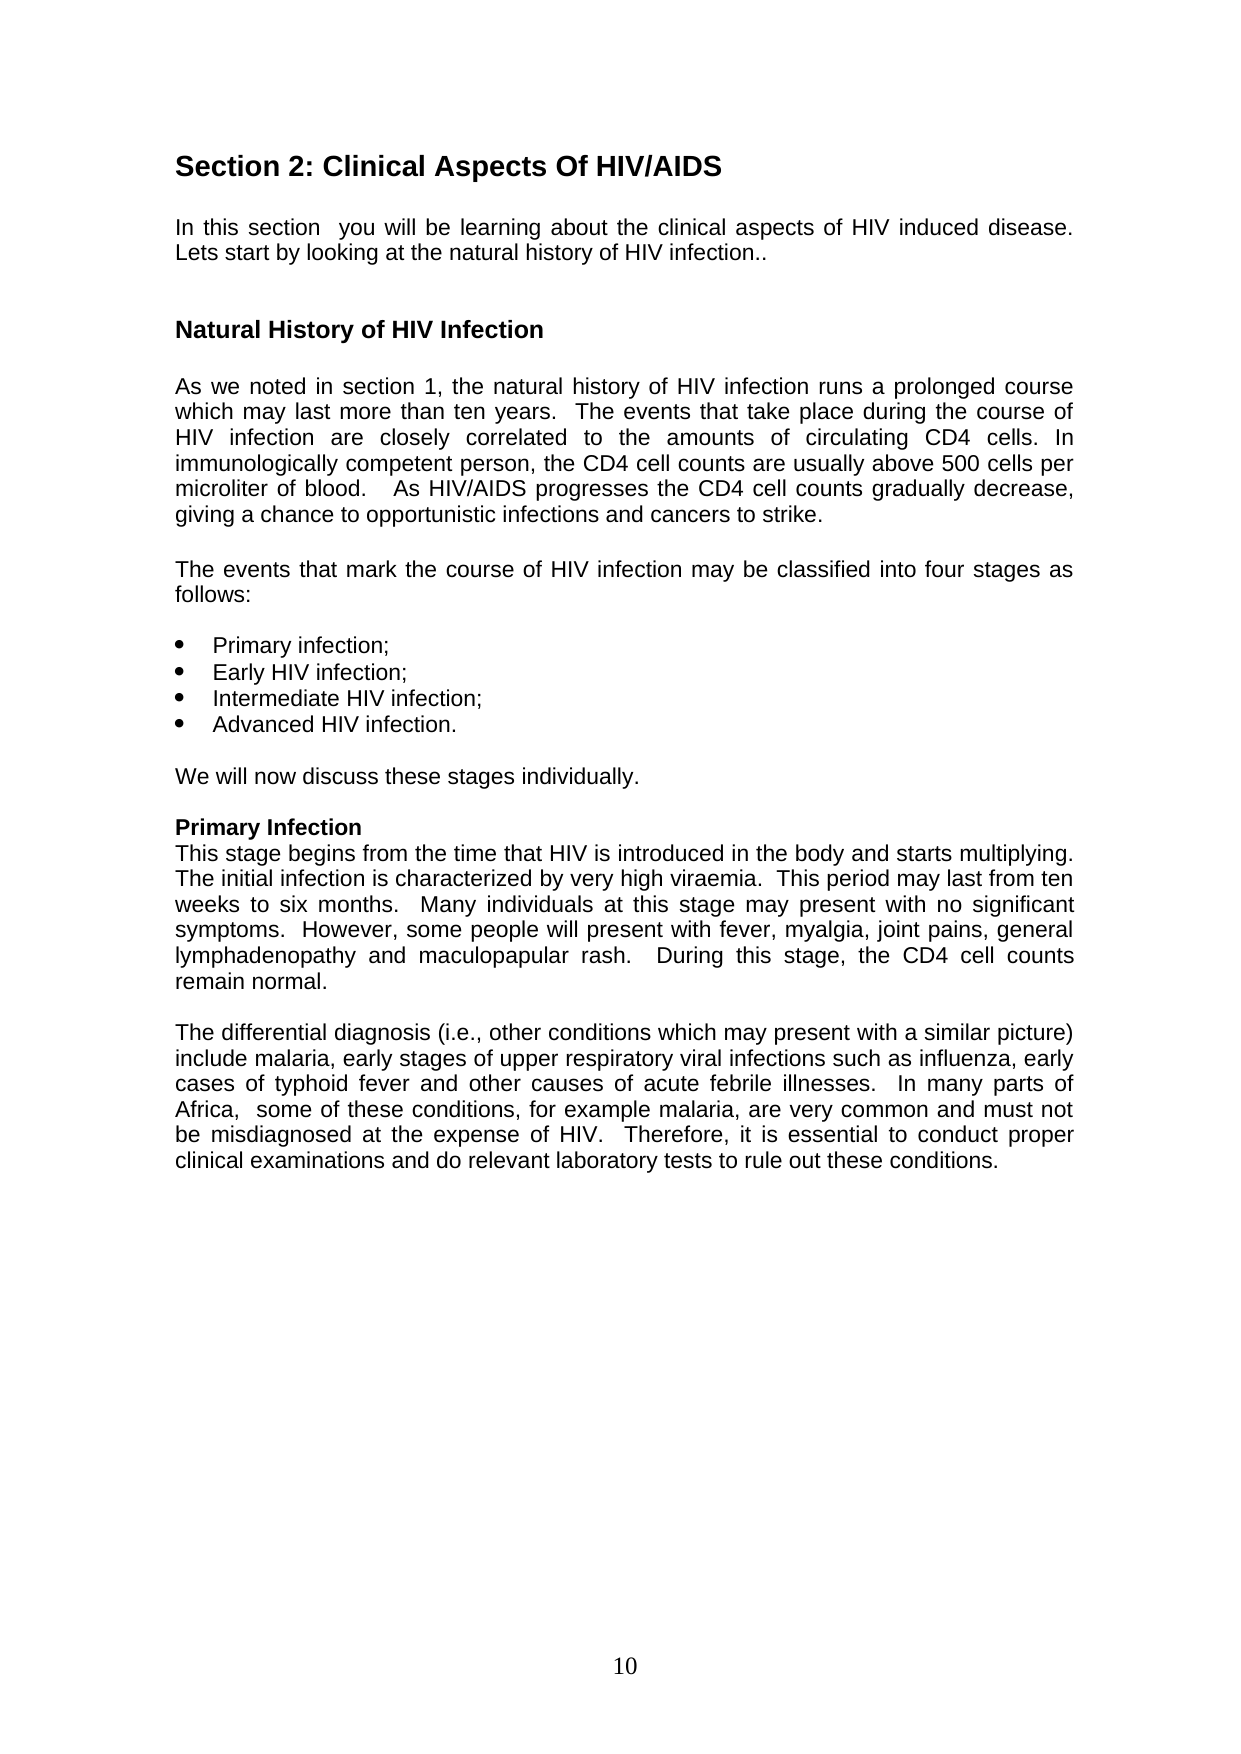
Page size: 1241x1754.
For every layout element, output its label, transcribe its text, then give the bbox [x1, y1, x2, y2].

text As we noted in section 1, the natural history of HIV infection runs a prolonged course which may last more than ten years. The events that take place during the course of HIV infection are closely correlated to the amounts of circulating CD4 cells. In immunologically competent person, the CD4 cell counts are usually above 500 cells per microliter of blood. As HIV/AIDS progresses the CD4 cell counts gradually decrease, giving a chance to opportunistic infections and cancers to strike. [175, 373, 1075, 527]
text This stage begins from the time that HIV is introduced in the body and starts multiplying. The initial infection is characterized by very high viraemia. This period may last from ten weeks to six months. Many individuals at this stage may present with no significant symptoms. However, some people will present with fever, myalgia, joint pains, general lymphadenopathy and maculopapular rash. During this stage, the CD4 cell counts remain normal. [175, 840, 1075, 994]
list Intermediate HIV infection; [175, 686, 1075, 712]
text We will now discuss these stages individually. [175, 763, 1075, 789]
subtitle Section 2: Clinical Aspects Of HIV/AIDS [175, 150, 1075, 183]
text In this section you will be learning about the clinical aspects of HIV induced disease. Lets start by looking at the natural history of HIV infection.. [175, 214, 1075, 266]
list Advanced HIV infection. [175, 712, 1075, 738]
list Primary infection; [175, 633, 1075, 659]
list Early HIV infection; [175, 659, 1075, 686]
subtitle Natural History of HIV Infection [175, 316, 1075, 344]
text The differential diagnosis (i.e., other conditions which may present with a similar picture) include malaria, early stages of upper respiratory viral infections such as influenza, early cases of typhoid fever and other causes of acute febrile illnesses. In many parts of Africa, some of these conditions, for example malaria, are very common and must not be misdiagnosed at the expense of HIV. Therefore, it is essential to conduct proper clinical examinations and do relevant laboratory tests to rule out these conditions. [175, 1020, 1075, 1173]
text The events that mark the course of HIV infection may be classified into four stages as follows: [175, 556, 1075, 608]
text Primary Infection [175, 815, 1075, 840]
